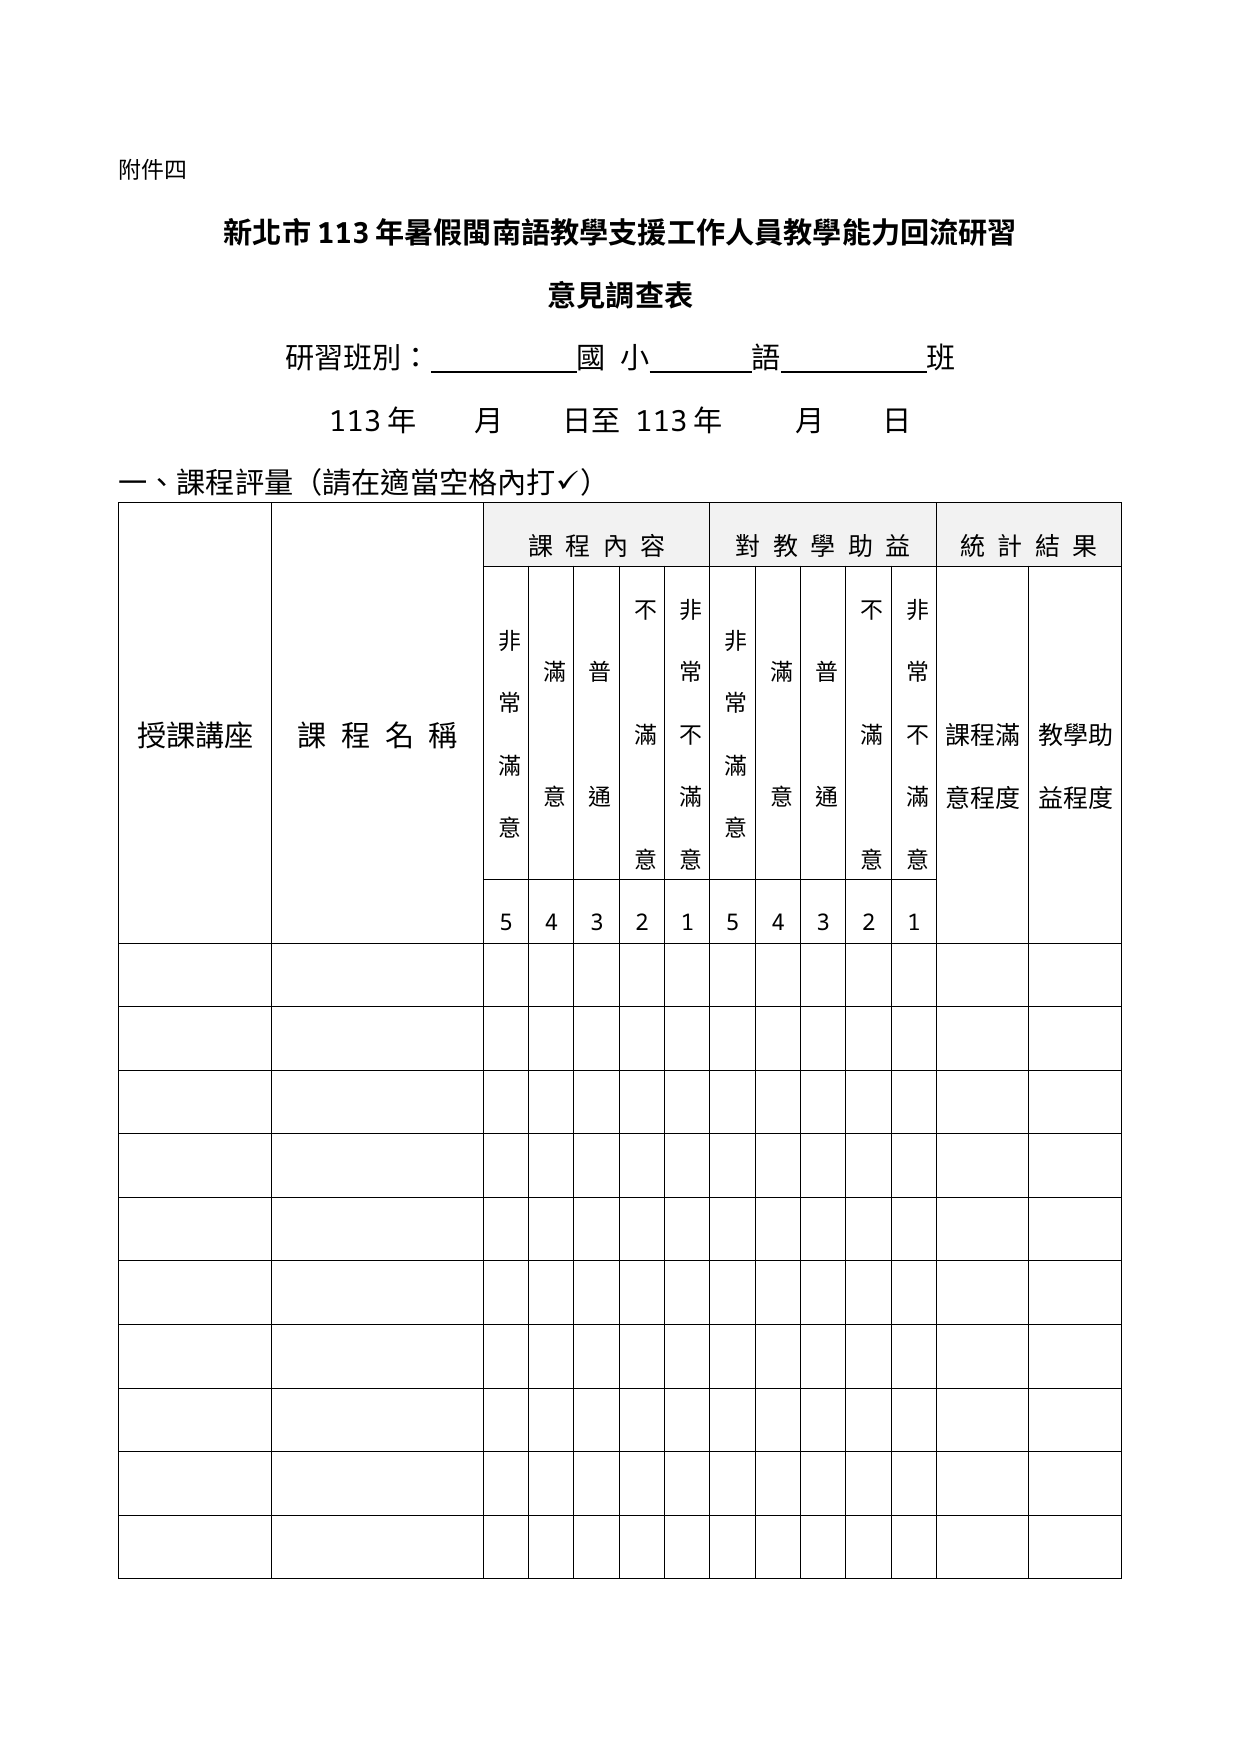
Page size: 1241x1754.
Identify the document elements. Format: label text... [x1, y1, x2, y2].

table_cell 1 [665, 880, 709, 943]
table_cell [937, 1516, 1028, 1578]
table_cell [937, 1071, 1028, 1133]
table_cell [892, 1134, 936, 1197]
table_cell 3 [574, 880, 619, 943]
table_cell [119, 1389, 271, 1451]
table_cell [529, 1389, 573, 1451]
table_cell 不 滿 意 [846, 567, 891, 879]
table_cell [1029, 1198, 1121, 1260]
table_cell [665, 944, 709, 1006]
table_cell [756, 1198, 800, 1260]
table_cell 不 滿 意 [620, 567, 664, 879]
table_header 授課講座 [119, 503, 271, 943]
table_cell [484, 1389, 528, 1451]
table_cell [272, 1389, 483, 1451]
table_cell [119, 1516, 271, 1578]
table_cell [529, 1007, 573, 1070]
table_cell [665, 1452, 709, 1514]
table_cell [272, 1261, 483, 1324]
text 研習班別： 國 小 語 班 [118, 314, 1122, 377]
table_cell [574, 1325, 619, 1387]
table_cell [756, 1325, 800, 1387]
table_cell [937, 1325, 1028, 1387]
table_cell [665, 1071, 709, 1133]
table_cell [801, 944, 845, 1006]
table_cell [620, 1325, 664, 1387]
table_cell 非常不滿意 [665, 567, 709, 879]
table_cell [892, 1071, 936, 1133]
table_cell [620, 944, 664, 1006]
table_cell 1 [892, 880, 936, 943]
table_cell 4 [529, 880, 573, 943]
table_cell [937, 944, 1028, 1006]
table_header 對 教 學 助 益 [710, 503, 936, 566]
table_cell [574, 1389, 619, 1451]
table_cell 3 [801, 880, 845, 943]
text 意見調查表 [118, 252, 1122, 314]
table_cell [846, 1325, 891, 1387]
table_cell 普 通 [574, 567, 619, 879]
table_cell [119, 944, 271, 1006]
text 113年 月 日至 113年 月 日 [118, 377, 1122, 439]
table_cell [272, 1325, 483, 1387]
table_cell [710, 1516, 755, 1578]
table_cell [801, 1071, 845, 1133]
table_cell [710, 1198, 755, 1260]
table_cell [937, 1198, 1028, 1260]
table_cell [119, 1261, 271, 1324]
table_cell [272, 1007, 483, 1070]
table_cell [1029, 944, 1121, 1006]
table_cell [1029, 1134, 1121, 1197]
table_cell 滿 意 [529, 567, 573, 879]
table_cell [574, 1071, 619, 1133]
table_cell [529, 1516, 573, 1578]
table_cell [272, 1071, 483, 1133]
table_cell [756, 1389, 800, 1451]
table_cell [710, 1071, 755, 1133]
table_cell [620, 1198, 664, 1260]
table_cell [484, 1261, 528, 1324]
table_cell [1029, 1452, 1121, 1514]
table_cell [756, 1007, 800, 1070]
table_cell [801, 1198, 845, 1260]
table_cell [484, 1071, 528, 1133]
text 一、課程評量（請在適當空格內打） [118, 439, 1122, 502]
table_cell [272, 1452, 483, 1514]
table_cell [846, 1134, 891, 1197]
table_cell [892, 1452, 936, 1514]
table_cell [484, 944, 528, 1006]
table_cell [620, 1134, 664, 1197]
table_cell [801, 1007, 845, 1070]
table_cell 4 [756, 880, 800, 943]
table_cell [892, 1325, 936, 1387]
table_cell 5 [710, 880, 755, 943]
table_cell [574, 944, 619, 1006]
table_cell [846, 1452, 891, 1514]
table_cell [756, 944, 800, 1006]
table_cell [756, 1516, 800, 1578]
table_cell [665, 1007, 709, 1070]
table_cell [846, 1516, 891, 1578]
table_cell 2 [846, 880, 891, 943]
table_cell [574, 1452, 619, 1514]
table_cell [1029, 1325, 1121, 1387]
table_cell [846, 944, 891, 1006]
table_cell [892, 1261, 936, 1324]
table_cell [846, 1071, 891, 1133]
table_cell 課程滿意程度 [937, 567, 1028, 943]
table_cell [801, 1325, 845, 1387]
table_cell [710, 944, 755, 1006]
table_cell [529, 1134, 573, 1197]
table_cell [1029, 1389, 1121, 1451]
table_cell [937, 1134, 1028, 1197]
table_cell [892, 1389, 936, 1451]
table_cell [846, 1007, 891, 1070]
table_cell [272, 1134, 483, 1197]
table_cell [665, 1325, 709, 1387]
table_cell 教學助益程度 [1029, 567, 1121, 943]
table_header 統 計 結 果 [937, 503, 1121, 566]
table_cell [529, 1198, 573, 1260]
table_cell [119, 1198, 271, 1260]
table_cell [892, 1007, 936, 1070]
table_cell [574, 1134, 619, 1197]
table_cell [529, 944, 573, 1006]
text 附件四 [118, 127, 1122, 189]
table_cell [665, 1389, 709, 1451]
table_cell [484, 1198, 528, 1260]
table_cell [801, 1389, 845, 1451]
table_cell 2 [620, 880, 664, 943]
table_cell [529, 1261, 573, 1324]
table_cell [484, 1325, 528, 1387]
table_cell [272, 1516, 483, 1578]
table_cell 普 通 [801, 567, 845, 879]
table_cell [710, 1261, 755, 1324]
table_cell [272, 944, 483, 1006]
table_cell [1029, 1261, 1121, 1324]
table_cell [846, 1389, 891, 1451]
table_cell [119, 1134, 271, 1197]
table_cell [937, 1452, 1028, 1514]
table_cell [892, 944, 936, 1006]
table_cell [484, 1516, 528, 1578]
table_cell [620, 1452, 664, 1514]
table_cell [620, 1261, 664, 1324]
table_cell [574, 1516, 619, 1578]
table_cell [529, 1071, 573, 1133]
table_cell [484, 1452, 528, 1514]
table_cell [710, 1389, 755, 1451]
table_cell [756, 1134, 800, 1197]
table_cell 5 [484, 880, 528, 943]
table_cell [665, 1198, 709, 1260]
table_cell 非常滿意 [710, 567, 755, 879]
table_cell [801, 1516, 845, 1578]
table_cell [119, 1325, 271, 1387]
table_cell 非常不滿意 [892, 567, 936, 879]
table_cell [846, 1198, 891, 1260]
table_cell [484, 1007, 528, 1070]
table_cell [937, 1007, 1028, 1070]
table_cell [1029, 1071, 1121, 1133]
table_cell [484, 1134, 528, 1197]
table_cell [756, 1261, 800, 1324]
text 新北市113年暑假閩南語教學支援工作人員教學能力回流研習 [118, 189, 1122, 252]
table_cell 滿 意 [756, 567, 800, 879]
table_cell [892, 1516, 936, 1578]
table_cell [937, 1261, 1028, 1324]
table_cell [801, 1452, 845, 1514]
table_cell [846, 1261, 891, 1324]
table_header 課 程 內 容 [484, 503, 709, 566]
table_cell [710, 1007, 755, 1070]
table_cell [1029, 1516, 1121, 1578]
table_cell [574, 1198, 619, 1260]
table_cell [574, 1261, 619, 1324]
table_cell [620, 1389, 664, 1451]
table_cell [801, 1261, 845, 1324]
table_cell [620, 1516, 664, 1578]
table_cell [665, 1261, 709, 1324]
table_cell [119, 1071, 271, 1133]
table_cell [710, 1325, 755, 1387]
table_cell [710, 1452, 755, 1514]
table_cell [119, 1007, 271, 1070]
table_cell [937, 1389, 1028, 1451]
table_cell [574, 1007, 619, 1070]
table_cell [119, 1452, 271, 1514]
table_cell [529, 1452, 573, 1514]
table_cell [1029, 1007, 1121, 1070]
table_cell [272, 1198, 483, 1260]
table_cell [892, 1198, 936, 1260]
table_cell 非常滿意 [484, 567, 528, 879]
table_cell [756, 1452, 800, 1514]
table_cell [665, 1516, 709, 1578]
table_cell [756, 1071, 800, 1133]
table_cell [620, 1071, 664, 1133]
table_cell [710, 1134, 755, 1197]
table_cell [529, 1325, 573, 1387]
table_cell [801, 1134, 845, 1197]
table_header 課 程 名 稱 [272, 503, 483, 943]
table_cell [620, 1007, 664, 1070]
table_cell [665, 1134, 709, 1197]
